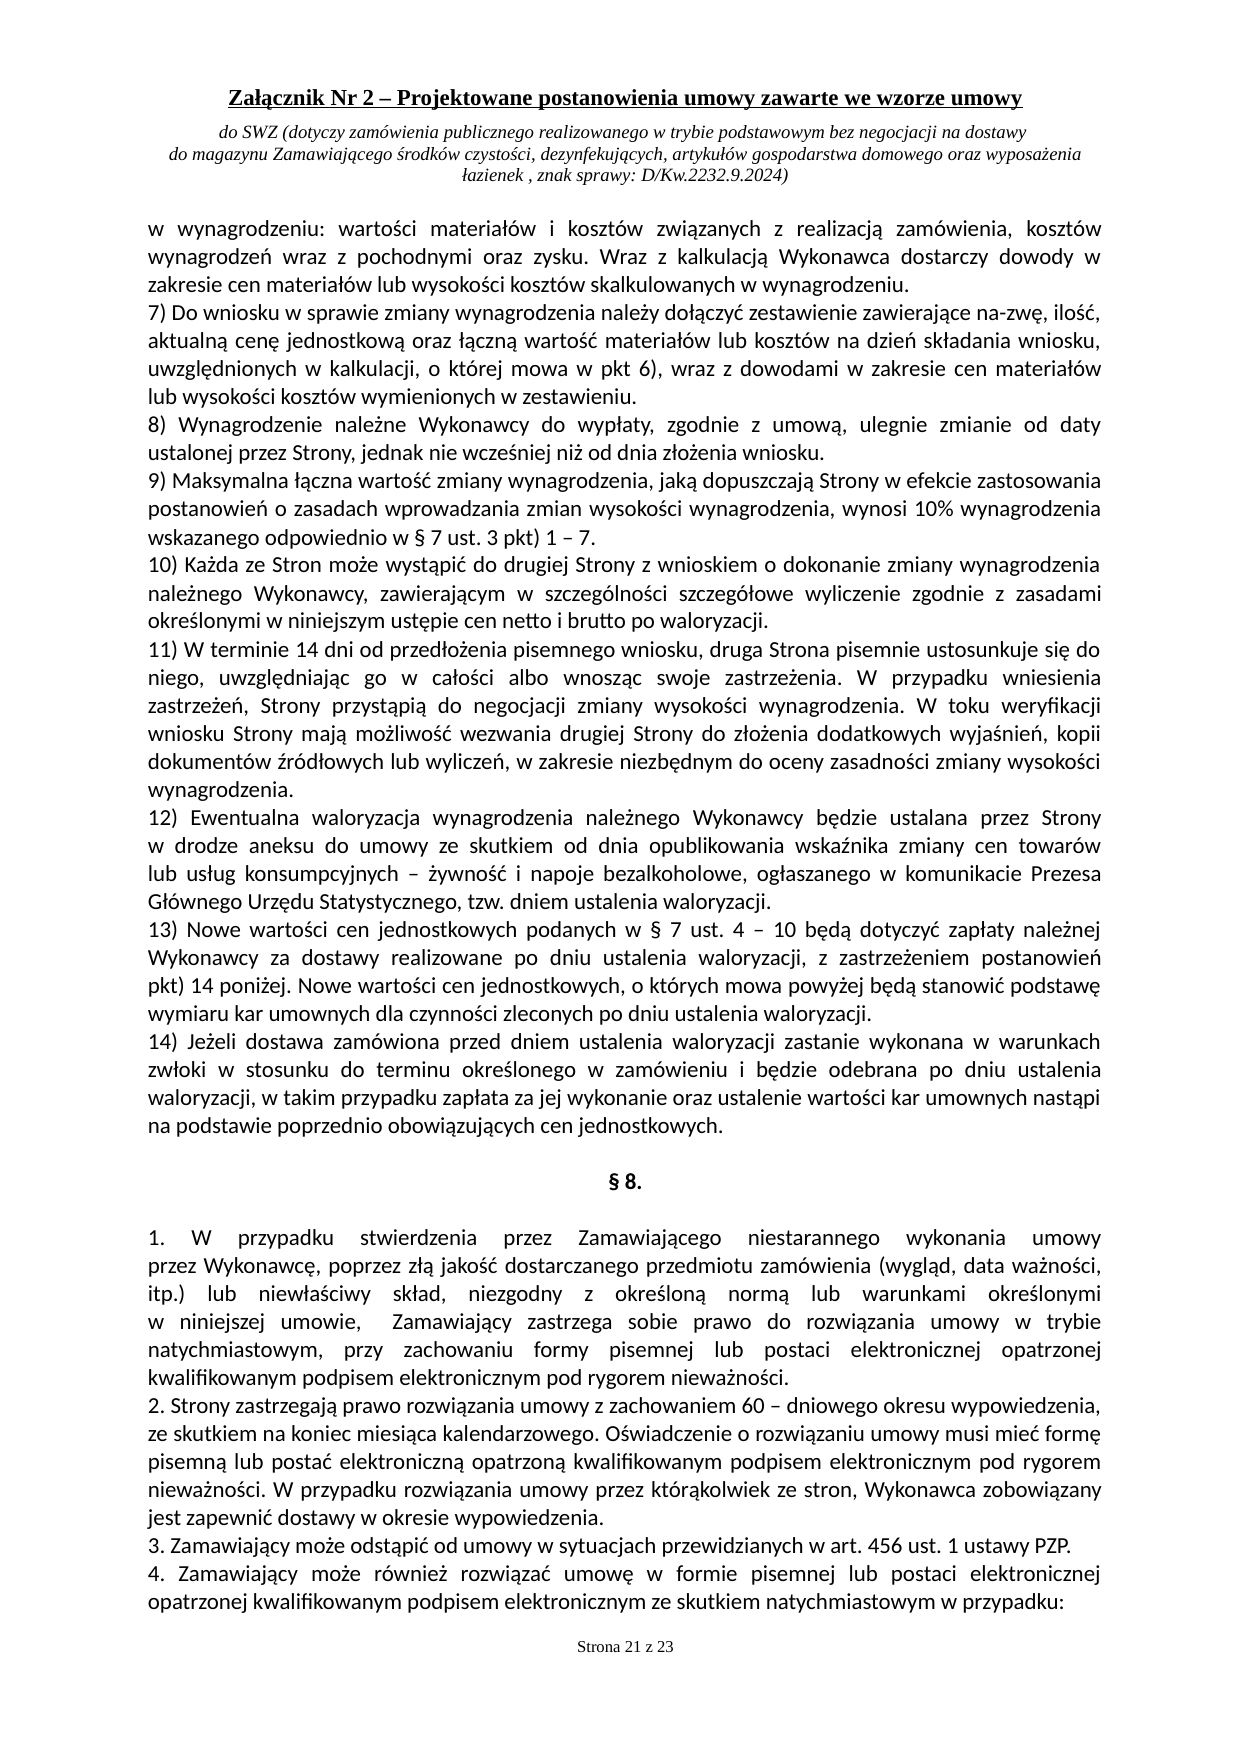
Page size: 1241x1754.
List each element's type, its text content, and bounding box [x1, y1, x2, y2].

text 10) Każda ze Stron może wystąpić do drugiej Strony z wnioskiem o dokonanie zmiany wynagrodzenia należnego Wykonawcy, zawierającym w szczególności szczegółowe wyliczenie zgodnie z zasadami określonymi w niniejszym ustępie cen netto i brutto po waloryzacji. [148, 551, 1103, 635]
text 7) Do wniosku w sprawie zmiany wynagrodzenia należy dołączyć zestawienie zawierające na-zwę, ilość, aktualną cenę jednostkową oraz łączną wartość materiałów lub kosztów na dzień składania wniosku, uwzględnionych w kalkulacji, o której mowa w pkt 6), wraz z dowodami w zakresie cen materiałów lub wysokości kosztów wymienionych w zestawieniu. [148, 298, 1103, 411]
text 14) Jeżeli dostawa zamówiona przed dniem ustalenia waloryzacji zastanie wykonana w warunkach zwłoki w stosunku do terminu określonego w zamówieniu i będzie odebrana po dniu ustalenia waloryzacji, w takim przypadku zapłata za jej wykonanie oraz ustalenie wartości kar umownych nastąpi na podstawie poprzednio obowiązujących cen jednostkowych. [148, 1027, 1103, 1139]
text 3. Zamawiający może odstąpić od umowy w sytuacjach przewidzianych w art. 456 ust. 1 ustawy PZP. [148, 1531, 1103, 1559]
text 4. Zamawiający może również rozwiązać umowę w formie pisemnej lub postaci elektronicznej opatrzonej kwalifikowanym podpisem elektronicznym ze skutkiem natychmiastowym w przypadku: [148, 1559, 1103, 1615]
text 8) Wynagrodzenie należne Wykonawcy do wypłaty, zgodnie z umową, ulegnie zmianie od daty ustalonej przez Strony, jednak nie wcześniej niż od dnia złożenia wniosku. [148, 411, 1103, 467]
text 1. W przypadku stwierdzenia przez Zamawiającego niestarannego wykonania umowy przez Wykonawcę, poprzez złą jakość dostarczanego przedmiotu zamówienia (wygląd, data ważności, itp.) lub niewłaściwy skład, niezgodny z określoną normą lub warunkami określonymi w niniejszej umowie, Zamawiający zastrzega sobie prawo do rozwiązania umowy w trybie natychmiastowym, przy zachowaniu formy pisemnej lub postaci elektronicznej opatrzonej kwalifikowanym podpisem elektronicznym pod rygorem nieważności. [148, 1223, 1103, 1391]
text 13) Nowe wartości cen jednostkowych podanych w § 7 ust. 4 – 10 będą dotyczyć zapłaty należnej Wykonawcy za dostawy realizowane po dniu ustalenia waloryzacji, z zastrzeżeniem postanowień pkt) 14 poniżej. Nowe wartości cen jednostkowych, o których mowa powyżej będą stanowić podstawę wymiaru kar umownych dla czynności zleconych po dniu ustalenia waloryzacji. [148, 915, 1103, 1027]
text 12) Ewentualna waloryzacja wynagrodzenia należnego Wykonawcy będzie ustalana przez Strony w drodze aneksu do umowy ze skutkiem od dnia opublikowania wskaźnika zmiany cen towarów lub usług konsumpcyjnych – żywność i napoje bezalkoholowe, ogłaszanego w komunikacie Prezesa Głównego Urzędu Statystycznego, tzw. dniem ustalenia waloryzacji. [148, 803, 1103, 915]
text w wynagrodzeniu: wartości materiałów i kosztów związanych z realizacją zamówienia, kosztów wynagrodzeń wraz z pochodnymi oraz zysku. Wraz z kalkulacją Wykonawca dostarczy dowody w zakresie cen materiałów lub wysokości kosztów skalkulowanych w wynagrodzeniu. [148, 214, 1103, 298]
text 9) Maksymalna łączna wartość zmiany wynagrodzenia, jaką dopuszczają Strony w efekcie zastosowania postanowień o zasadach wprowadzania zmian wysokości wynagrodzenia, wynosi 10% wynagrodzenia wskazanego odpowiednio w § 7 ust. 3 pkt) 1 – 7. [148, 467, 1103, 551]
text 11) W terminie 14 dni od przedłożenia pisemnego wniosku, druga Strona pisemnie ustosunkuje się do niego, uwzględniając go w całości albo wnosząc swoje zastrzeżenia. W przypadku wniesienia zastrzeżeń, Strony przystąpią do negocjacji zmiany wysokości wynagrodzenia. W toku weryfikacji wniosku Strony mają możliwość wezwania drugiej Strony do złożenia dodatkowych wyjaśnień, kopii dokumentów źródłowych lub wyliczeń, w zakresie niezbędnym do oceny zasadności zmiany wysokości wynagrodzenia. [148, 635, 1103, 803]
text § 8. [148, 1167, 1103, 1195]
text 2. Strony zastrzegają prawo rozwiązania umowy z zachowaniem 60 – dniowego okresu wypowiedzenia, ze skutkiem na koniec miesiąca kalendarzowego. Oświadczenie o rozwiązaniu umowy musi mieć formę pisemną lub postać elektroniczną opatrzoną kwalifikowanym podpisem elektronicznym pod rygorem nieważności. W przypadku rozwiązania umowy przez którąkolwiek ze stron, Wykonawca zobowiązany jest zapewnić dostawy w okresie wypowiedzenia. [148, 1391, 1103, 1531]
